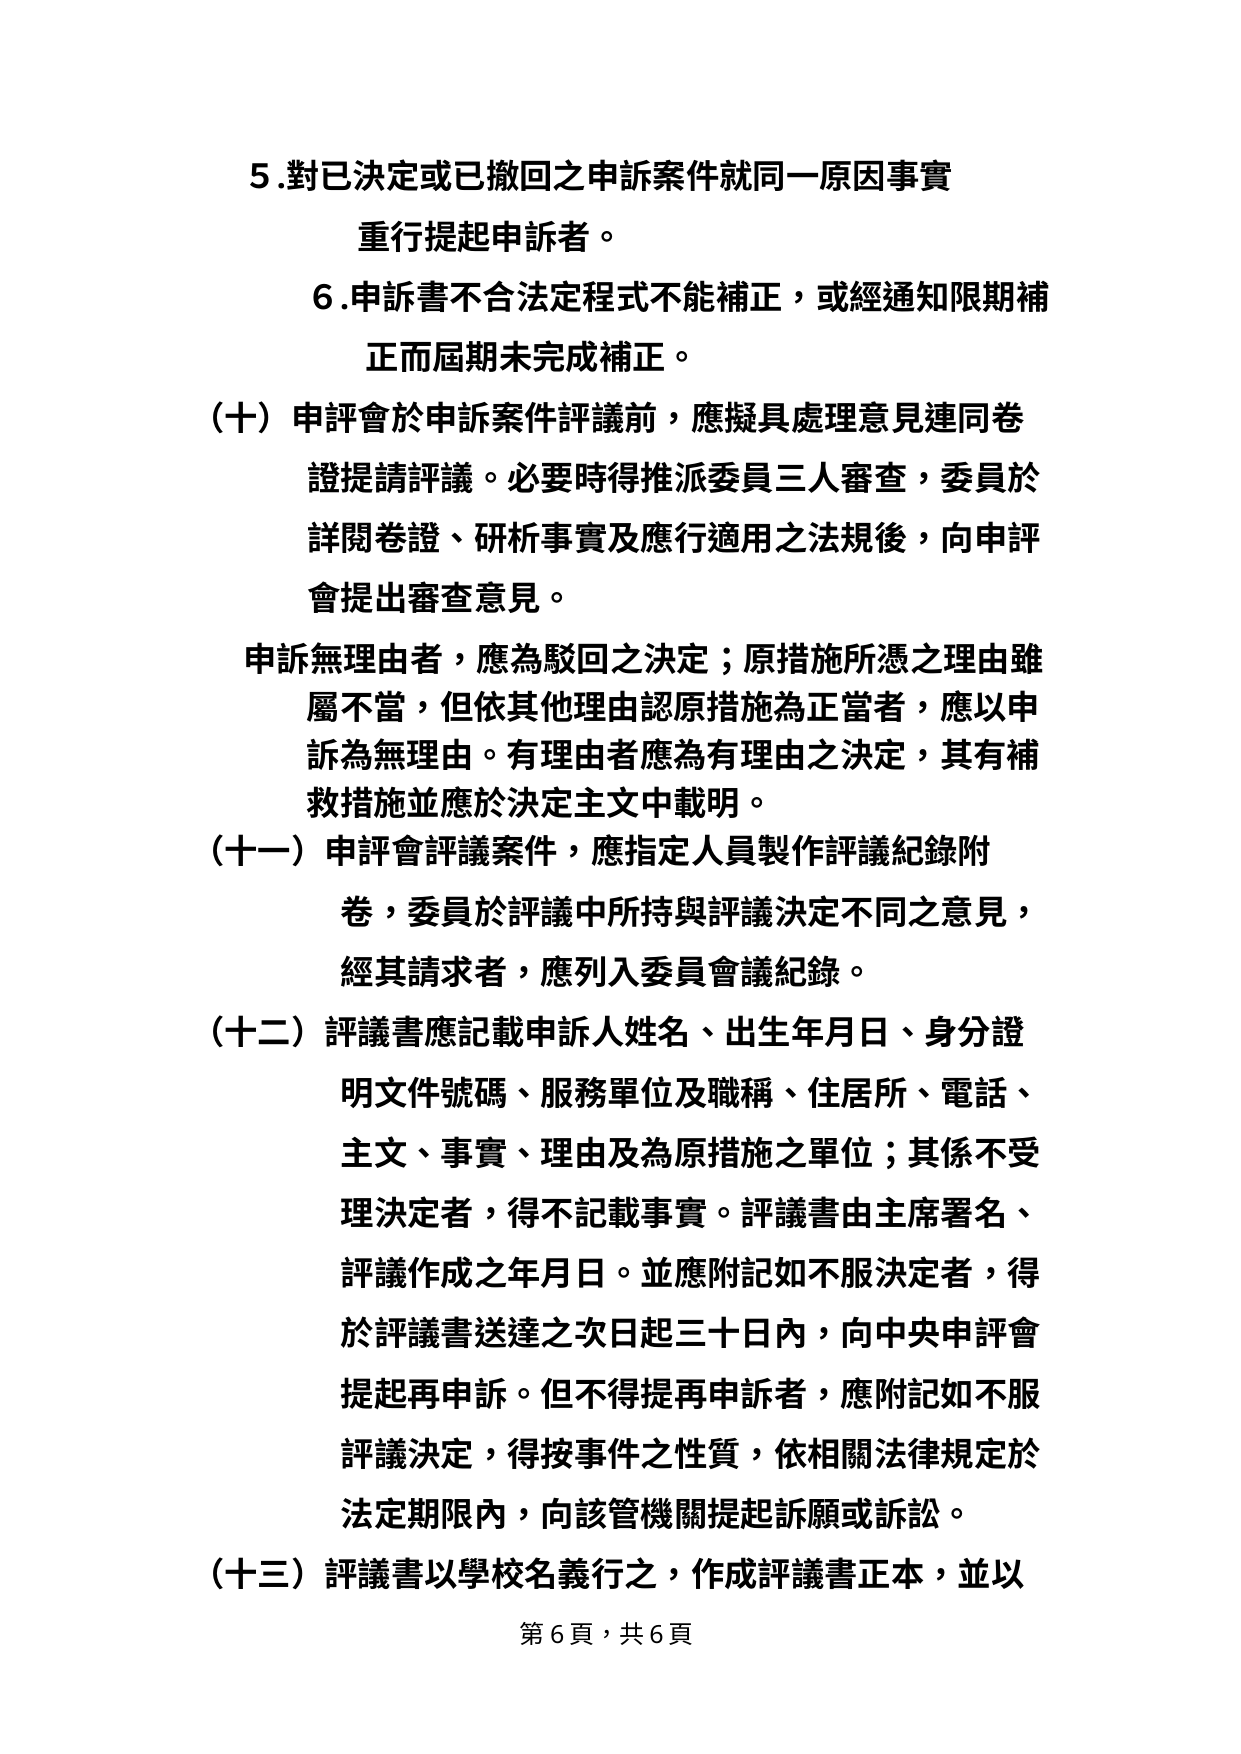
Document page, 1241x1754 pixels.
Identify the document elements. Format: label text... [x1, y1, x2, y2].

subtitle 明文件號碼、服務單位及職稱、住居所、電話、 [174, 1066, 1054, 1114]
subtitle 評議決定，得按事件之性質，依相關法律規定於 [174, 1427, 1054, 1476]
subtitle 理決定者，得不記載事實。評議書由主席署名、 [174, 1187, 1054, 1235]
subtitle 經其請求者，應列入委員會議紀錄。 [336, 946, 1054, 994]
text 申訴無理由者，應為駁回之決定；原措施所憑之理由雖屬不當，但依其他理由認原措施為正當者，應以申訴為無理由。有理由者應為有理由之決定，其有補救措施並應於決定主文中載明。 [174, 632, 1054, 825]
subtitle （十二）評議書應記載申訴人姓名、出生年月日、身分證 [174, 1006, 1054, 1054]
subtitle 於評議書送達之次日起三十日內，向中央申評會 [174, 1307, 1054, 1355]
subtitle 證提請評議。必要時得推派委員三人審查，委員於 [174, 452, 1054, 500]
subtitle 法定期限內，向該管機關提起訴願或訴訟。 [174, 1488, 1054, 1536]
subtitle 提起再申訴。但不得提再申訴者，應附記如不服 [174, 1367, 1054, 1416]
subtitle ６.申訴書不合法定程式不能補正，或經通知限期補正而屆期未完成補正。 [306, 271, 1054, 379]
subtitle 評議作成之年月日。並應附記如不服決定者，得 [174, 1247, 1054, 1295]
subtitle ５.對已決定或已撤回之申訴案件就同一原因事實 [174, 150, 1054, 198]
subtitle （十一）申評會評議案件，應指定人員製作評議紀錄附 [174, 825, 1054, 873]
subtitle 主文、事實、理由及為原措施之單位；其係不受 [174, 1126, 1054, 1175]
subtitle （十三）評議書以學校名義行之，作成評議書正本，並以 [174, 1548, 1054, 1596]
subtitle 詳閱卷證、研析事實及應行適用之法規後，向申評 [174, 512, 1054, 560]
subtitle （十）申評會於申訴案件評議前，應擬具處理意見連同卷 [174, 391, 1054, 439]
subtitle 會提出審查意見。 [174, 572, 1054, 620]
subtitle 卷，委員於評議中所持與評議決定不同之意見， [174, 886, 1054, 934]
subtitle 重行提起申訴者。 [357, 211, 1054, 259]
